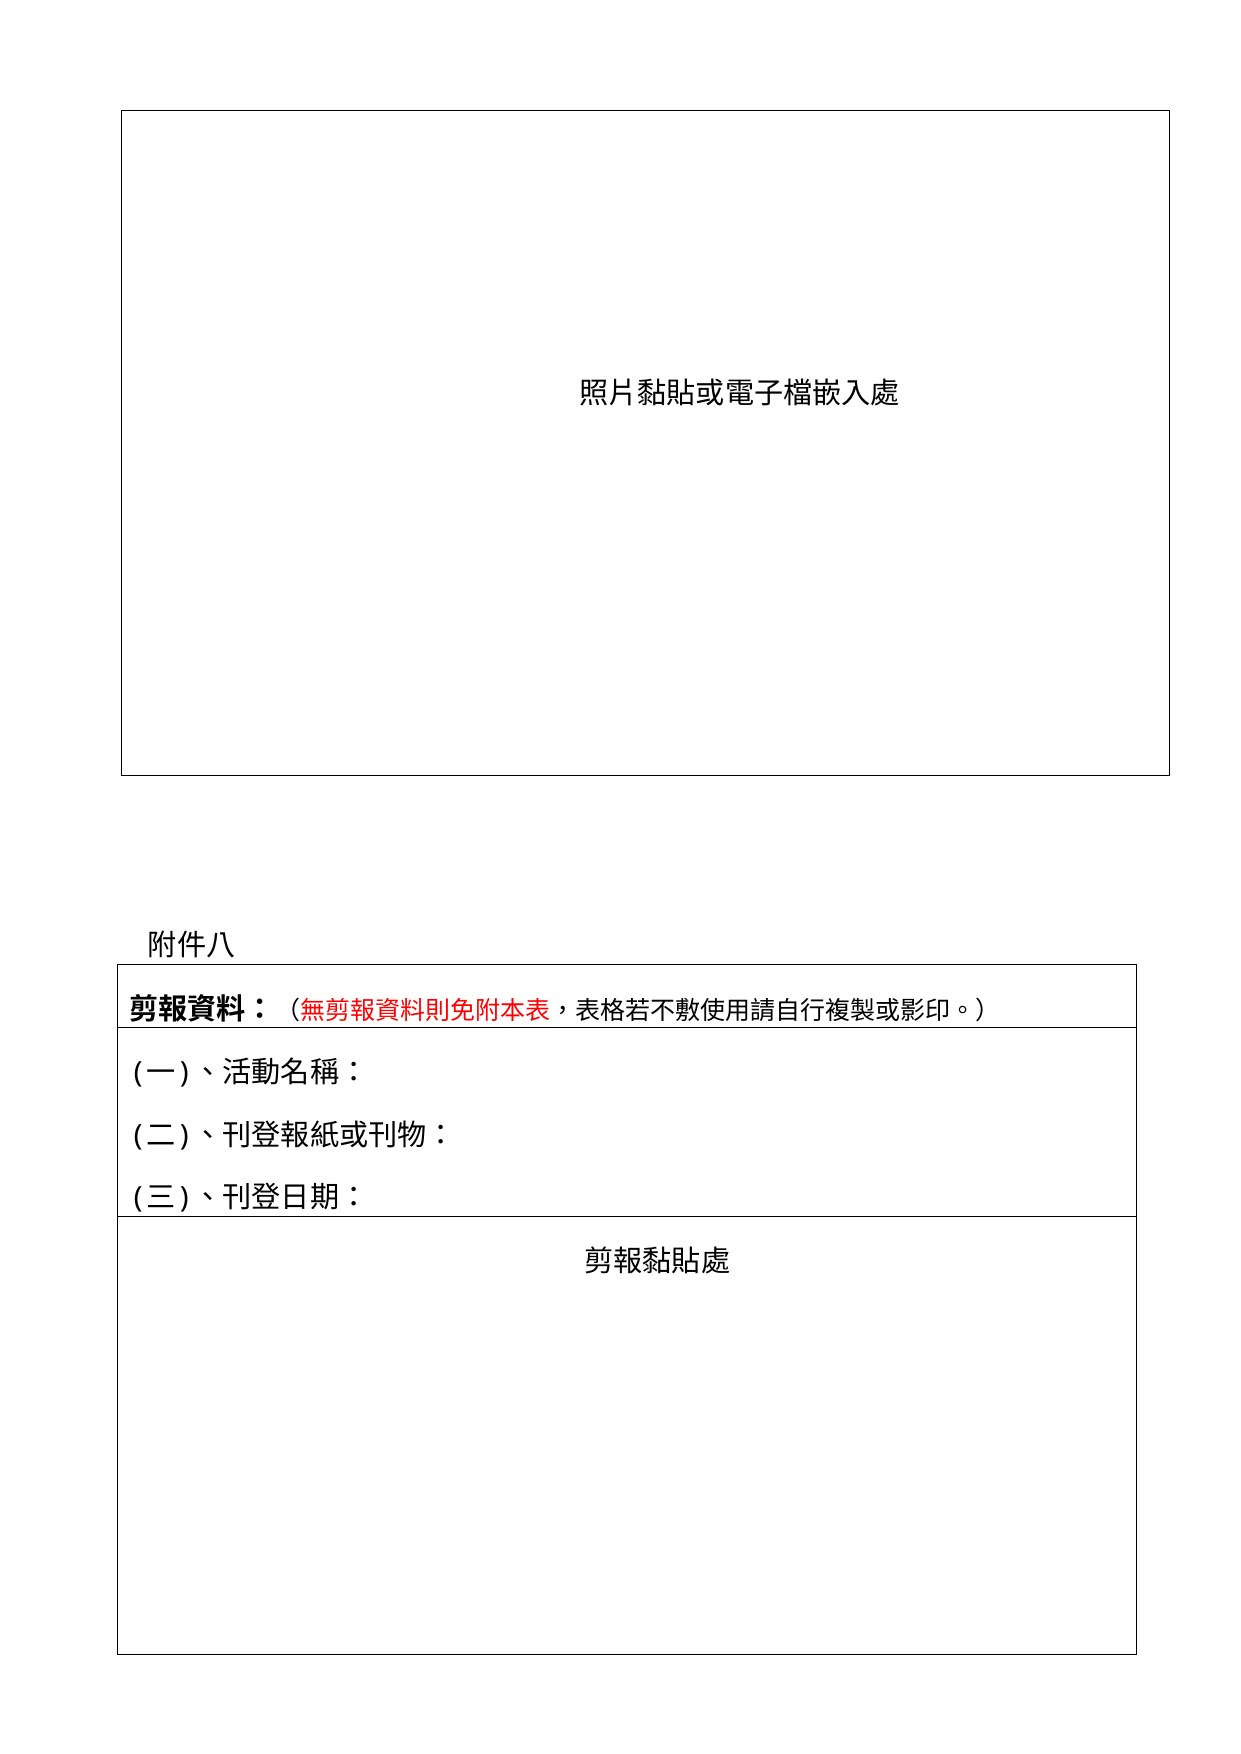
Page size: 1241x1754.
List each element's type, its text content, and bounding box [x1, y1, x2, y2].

table_header 剪報資料：（無剪報資料則免附本表，表格若不敷使用請自行複製或影印。） [118, 965, 1136, 1027]
table_cell 照片黏貼或電子檔嵌入處 [122, 111, 1169, 775]
table_cell (一)、活動名稱： (二)、刊登報紙或刊物： (三)、刊登日期： [118, 1028, 1136, 1216]
text 附件八 [148, 901, 1137, 964]
table_cell 剪報黏貼處 [118, 1217, 1136, 1654]
